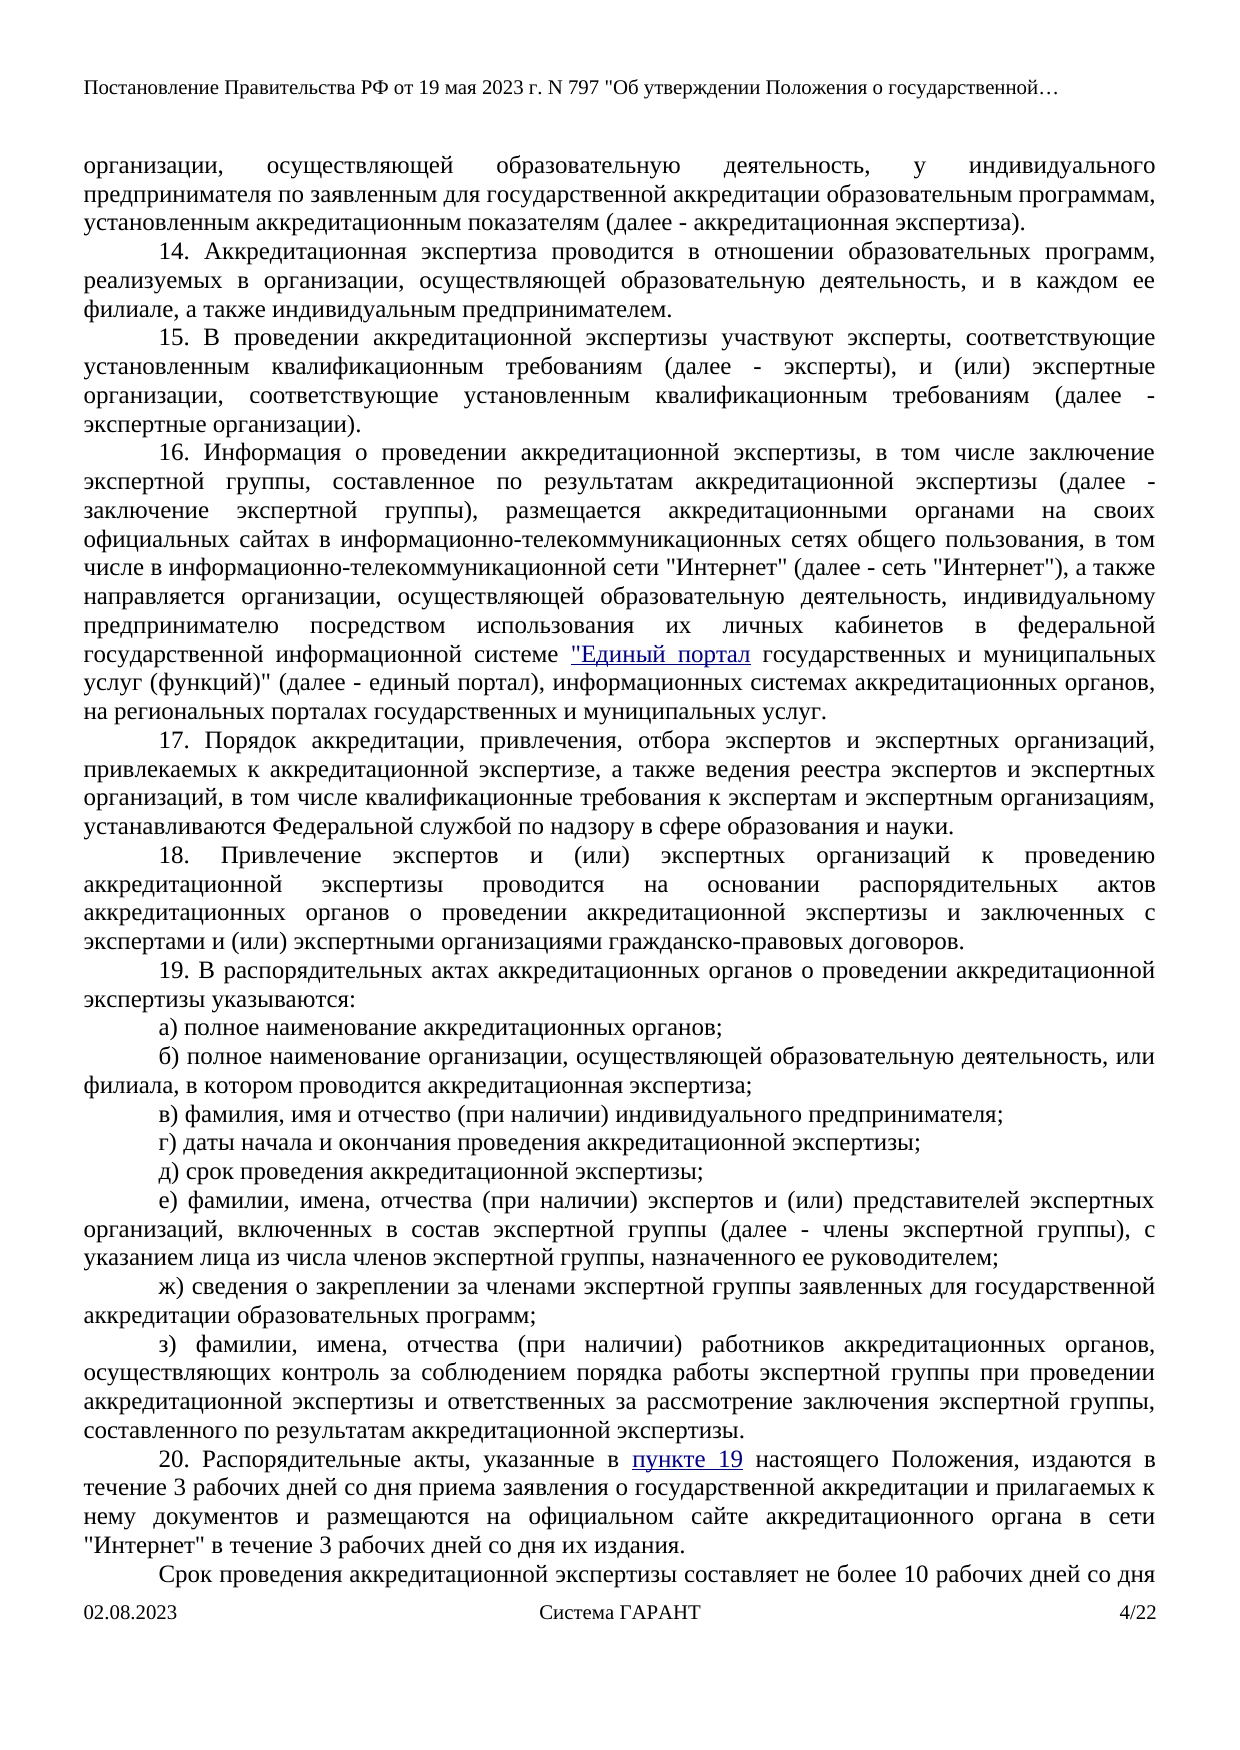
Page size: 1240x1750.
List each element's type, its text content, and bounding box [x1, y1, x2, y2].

text б) полное наименование организации, осуществляющей образовательную деятельность, или филиала, в котором проводится аккредитационная экспертиза; [83, 1041, 1156, 1099]
text з) фамилии, имена, отчества (при наличии) работников аккредитационных органов, осуществляющих контроль за соблюдением порядка работы экспертной группы при проведении аккредитационной экспертизы и ответственных за рассмотрение заключения экспертной группы, составленного по результатам аккредитационной экспертизы. [83, 1329, 1156, 1444]
text 15. В проведении аккредитационной экспертизы участвуют эксперты, соответствующие установленным квалификационным требованиям (далее - эксперты), и (или) экспертные организации, соответствующие установленным квалификационным требованиям (далее - экспертные организации). [83, 322, 1156, 437]
text 17. Порядок аккредитации, привлечения, отбора экспертов и экспертных организаций, привлекаемых к аккредитационной экспертизе, а также ведения реестра экспертов и экспертных организаций, в том числе квалификационные требования к экспертам и экспертным организациям, устанавливаются Федеральной службой по надзору в сфере образования и науки. [83, 725, 1156, 840]
text 20. Распорядительные акты, указанные в пункте 19 настоящего Положения, издаются в течение 3 рабочих дней со дня приема заявления о государственной аккредитации и прилагаемых к нему документов и размещаются на официальном сайте аккредитационного органа в сети "Интернет" в течение 3 рабочих дней со дня их издания. [83, 1444, 1156, 1559]
text 16. Информация о проведении аккредитационной экспертизы, в том числе заключение экспертной группы, составленное по результатам аккредитационной экспертизы (далее - заключение экспертной группы), размещается аккредитационными органами на своих официальных сайтах в информационно-телекоммуникационных сетях общего пользования, в том числе в информационно-телекоммуникационной сети "Интернет" (далее - сеть "Интернет"), а также направляется организации, осуществляющей образовательную деятельность, индивидуальному предпринимателю посредством использования их личных кабинетов в федеральной государственной информационной системе "Единый портал государственных и муниципальных услуг (функций)" (далее - единый портал), информационных системах аккредитационных органов, на региональных порталах государственных и муниципальных услуг. [83, 437, 1156, 725]
text 18. Привлечение экспертов и (или) экспертных организаций к проведению аккредитационной экспертизы проводится на основании распорядительных актов аккредитационных органов о проведении аккредитационной экспертизы и заключенных с экспертами и (или) экспертными организациями гражданско-правовых договоров. [83, 840, 1156, 955]
text 14. Аккредитационная экспертиза проводится в отношении образовательных программ, реализуемых в организации, осуществляющей образовательную деятельность, и в каждом ее филиале, а также индивидуальным предпринимателем. [83, 236, 1156, 322]
text а) полное наименование аккредитационных органов; [83, 1012, 1156, 1041]
text организации, осуществляющей образовательную деятельность, у индивидуального предпринимателя по заявленным для государственной аккредитации образовательным программам, установленным аккредитационным показателям (далее - аккредитационная экспертиза). [83, 150, 1156, 236]
text ж) сведения о закреплении за членами экспертной группы заявленных для государственной аккредитации образовательных программ; [83, 1271, 1156, 1329]
text Срок проведения аккредитационной экспертизы составляет не более 10 рабочих дней со дня [83, 1559, 1156, 1587]
text д) срок проведения аккредитационной экспертизы; [83, 1156, 1156, 1185]
text в) фамилия, имя и отчество (при наличии) индивидуального предпринимателя; [83, 1099, 1156, 1127]
text г) даты начала и окончания проведения аккредитационной экспертизы; [83, 1127, 1156, 1156]
text 19. В распорядительных актах аккредитационных органов о проведении аккредитационной экспертизы указываются: [83, 955, 1156, 1012]
text е) фамилии, имена, отчества (при наличии) экспертов и (или) представителей экспертных организаций, включенных в состав экспертной группы (далее - члены экспертной группы), с указанием лица из числа членов экспертной группы, назначенного ее руководителем; [83, 1185, 1156, 1271]
